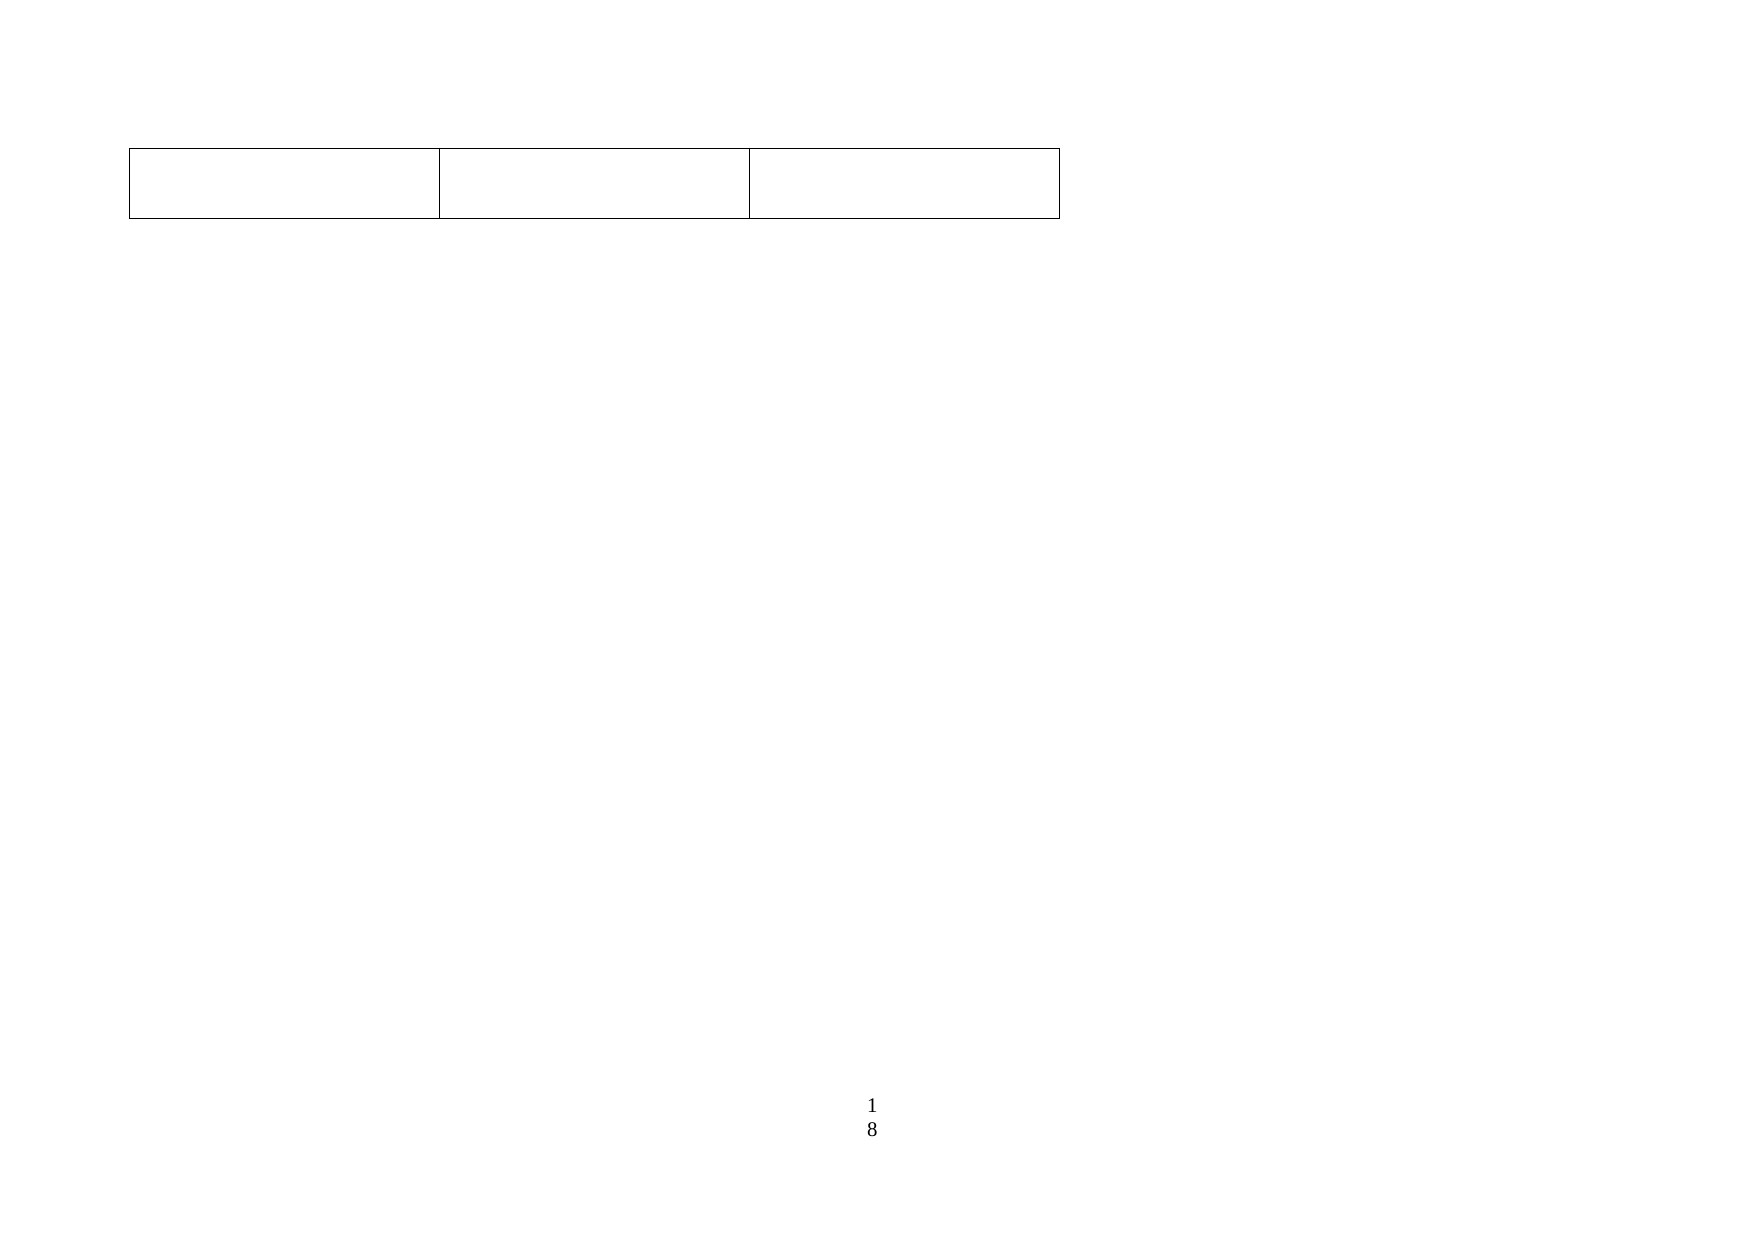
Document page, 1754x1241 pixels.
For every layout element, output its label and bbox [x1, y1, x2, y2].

table_cell [750, 149, 1059, 218]
table_cell [440, 149, 749, 218]
table_cell [130, 149, 439, 218]
